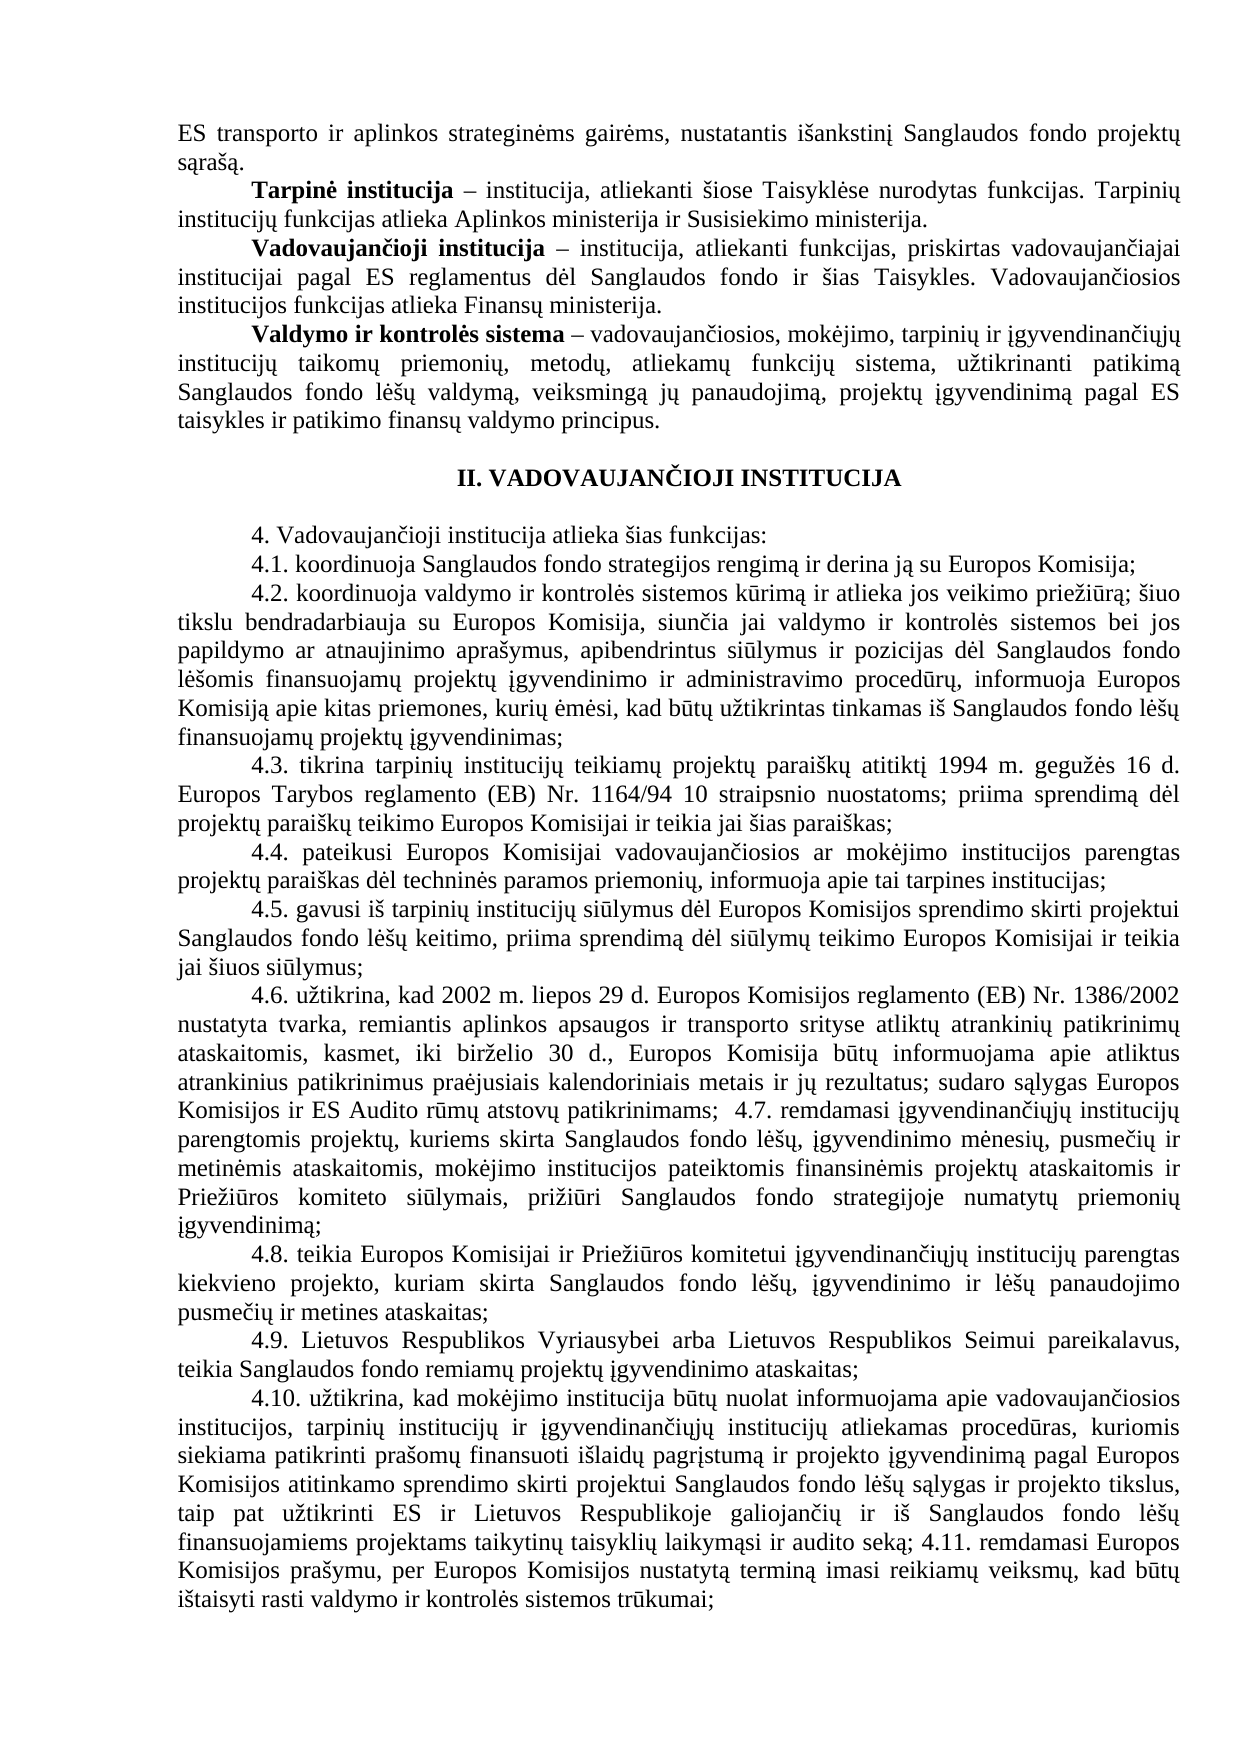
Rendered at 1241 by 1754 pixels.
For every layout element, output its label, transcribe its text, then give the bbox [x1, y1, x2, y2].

text 4.6. užtikrina, kad 2002 m. liepos 29 d. Europos Komisijos reglamento (EB) Nr. 1386/2002 nustatyta tvarka, remiantis aplinkos apsaugos ir transporto srityse atliktų atrankinių patikrinimų ataskaitomis, kasmet, iki birželio 30 d., Europos Komisija būtų informuojama apie atliktus atrankinius patikrinimus praėjusiais kalendoriniais metais ir jų rezultatus; sudaro sąlygas Europos Komisijos ir ES Audito rūmų atstovų patikrinimams; 4.7. remdamasi įgyvendinančiųjų institucijų parengtomis projektų, kuriems skirta Sanglaudos fondo lėšų, įgyvendinimo mėnesių, pusmečių ir metinėmis ataskaitomis, mokėjimo institucijos pateiktomis finansinėmis projektų ataskaitomis ir Priežiūros komiteto siūlymais, prižiūri Sanglaudos fondo strategijoje numatytų priemonių įgyvendinimą; [177, 981, 1181, 1239]
text 4.9. Lietuvos Respublikos Vyriausybei arba Lietuvos Respublikos Seimui pareikalavus, teikia Sanglaudos fondo remiamų projektų įgyvendinimo ataskaitas; [177, 1326, 1181, 1383]
text Tarpinė institucija – institucija, atliekanti šiose Taisyklėse nurodytas funkcijas. Tarpinių institucijų funkcijas atlieka Aplinkos ministerija ir Susisiekimo ministerija. [177, 176, 1181, 233]
text Valdymo ir kontrolės sistema – vadovaujančiosios, mokėjimo, tarpinių ir įgyvendinančiųjų institucijų taikomų priemonių, metodų, atliekamų funkcijų sistema, užtikrinanti patikimą Sanglaudos fondo lėšų valdymą, veiksmingą jų panaudojimą, projektų įgyvendinimą pagal ES taisykles ir patikimo finansų valdymo principus. [177, 319, 1181, 434]
text 4. Vadovaujančioji institucija atlieka šias funkcijas: [177, 521, 1181, 549]
text 4.1. koordinuoja Sanglaudos fondo strategijos rengimą ir derina ją su Europos Komisija; [177, 549, 1181, 578]
text ES transporto ir aplinkos strateginėms gairėms, nustatantis išankstinį Sanglaudos fondo projektų sąrašą. [177, 118, 1181, 176]
text 4.2. koordinuoja valdymo ir kontrolės sistemos kūrimą ir atlieka jos veikimo priežiūrą; šiuo tikslu bendradarbiauja su Europos Komisija, siunčia jai valdymo ir kontrolės sistemos bei jos papildymo ar atnaujinimo aprašymus, apibendrintus siūlymus ir pozicijas dėl Sanglaudos fondo lėšomis finansuojamų projektų įgyvendinimo ir administravimo procedūrų, informuoja Europos Komisiją apie kitas priemones, kurių ėmėsi, kad būtų užtikrintas tinkamas iš Sanglaudos fondo lėšų finansuojamų projektų įgyvendinimas; [177, 578, 1181, 751]
text 4.5. gavusi iš tarpinių institucijų siūlymus dėl Europos Komisijos sprendimo skirti projektui Sanglaudos fondo lėšų keitimo, priima sprendimą dėl siūlymų teikimo Europos Komisijai ir teikia jai šiuos siūlymus; [177, 894, 1181, 981]
text Vadovaujančioji institucija – institucija, atliekanti funkcijas, priskirtas vadovaujančiajai institucijai pagal ES reglamentus dėl Sanglaudos fondo ir šias Taisykles. Vadovaujančiosios institucijos funkcijas atlieka Finansų ministerija. [177, 233, 1181, 319]
text 4.3. tikrina tarpinių institucijų teikiamų projektų paraiškų atitiktį 1994 m. gegužės 16 d. Europos Tarybos reglamento (EB) Nr. 1164/94 10 straipsnio nuostatoms; priima sprendimą dėl projektų paraiškų teikimo Europos Komisijai ir teikia jai šias paraiškas; [177, 751, 1181, 837]
text 4.10. užtikrina, kad mokėjimo institucija būtų nuolat informuojama apie vadovaujančiosios institucijos, tarpinių institucijų ir įgyvendinančiųjų institucijų atliekamas procedūras, kuriomis siekiama patikrinti prašomų finansuoti išlaidų pagrįstumą ir projekto įgyvendinimą pagal Europos Komisijos atitinkamo sprendimo skirti projektui Sanglaudos fondo lėšų sąlygas ir projekto tikslus, taip pat užtikrinti ES ir Lietuvos Respublikoje galiojančių ir iš Sanglaudos fondo lėšų finansuojamiems projektams taikytinų taisyklių laikymąsi ir audito seką; 4.11. remdamasi Europos Komisijos prašymu, per Europos Komisijos nustatytą terminą imasi reikiamų veiksmų, kad būtų ištaisyti rasti valdymo ir kontrolės sistemos trūkumai; [177, 1383, 1181, 1613]
text II. VADOVAUJANČIOJI INSTITUCIJA [177, 463, 1181, 492]
text 4.4. pateikusi Europos Komisijai vadovaujančiosios ar mokėjimo institucijos parengtas projektų paraiškas dėl techninės paramos priemonių, informuoja apie tai tarpines institucijas; [177, 837, 1181, 894]
text 4.8. teikia Europos Komisijai ir Priežiūros komitetui įgyvendinančiųjų institucijų parengtas kiekvieno projekto, kuriam skirta Sanglaudos fondo lėšų, įgyvendinimo ir lėšų panaudojimo pusmečių ir metines ataskaitas; [177, 1239, 1181, 1326]
